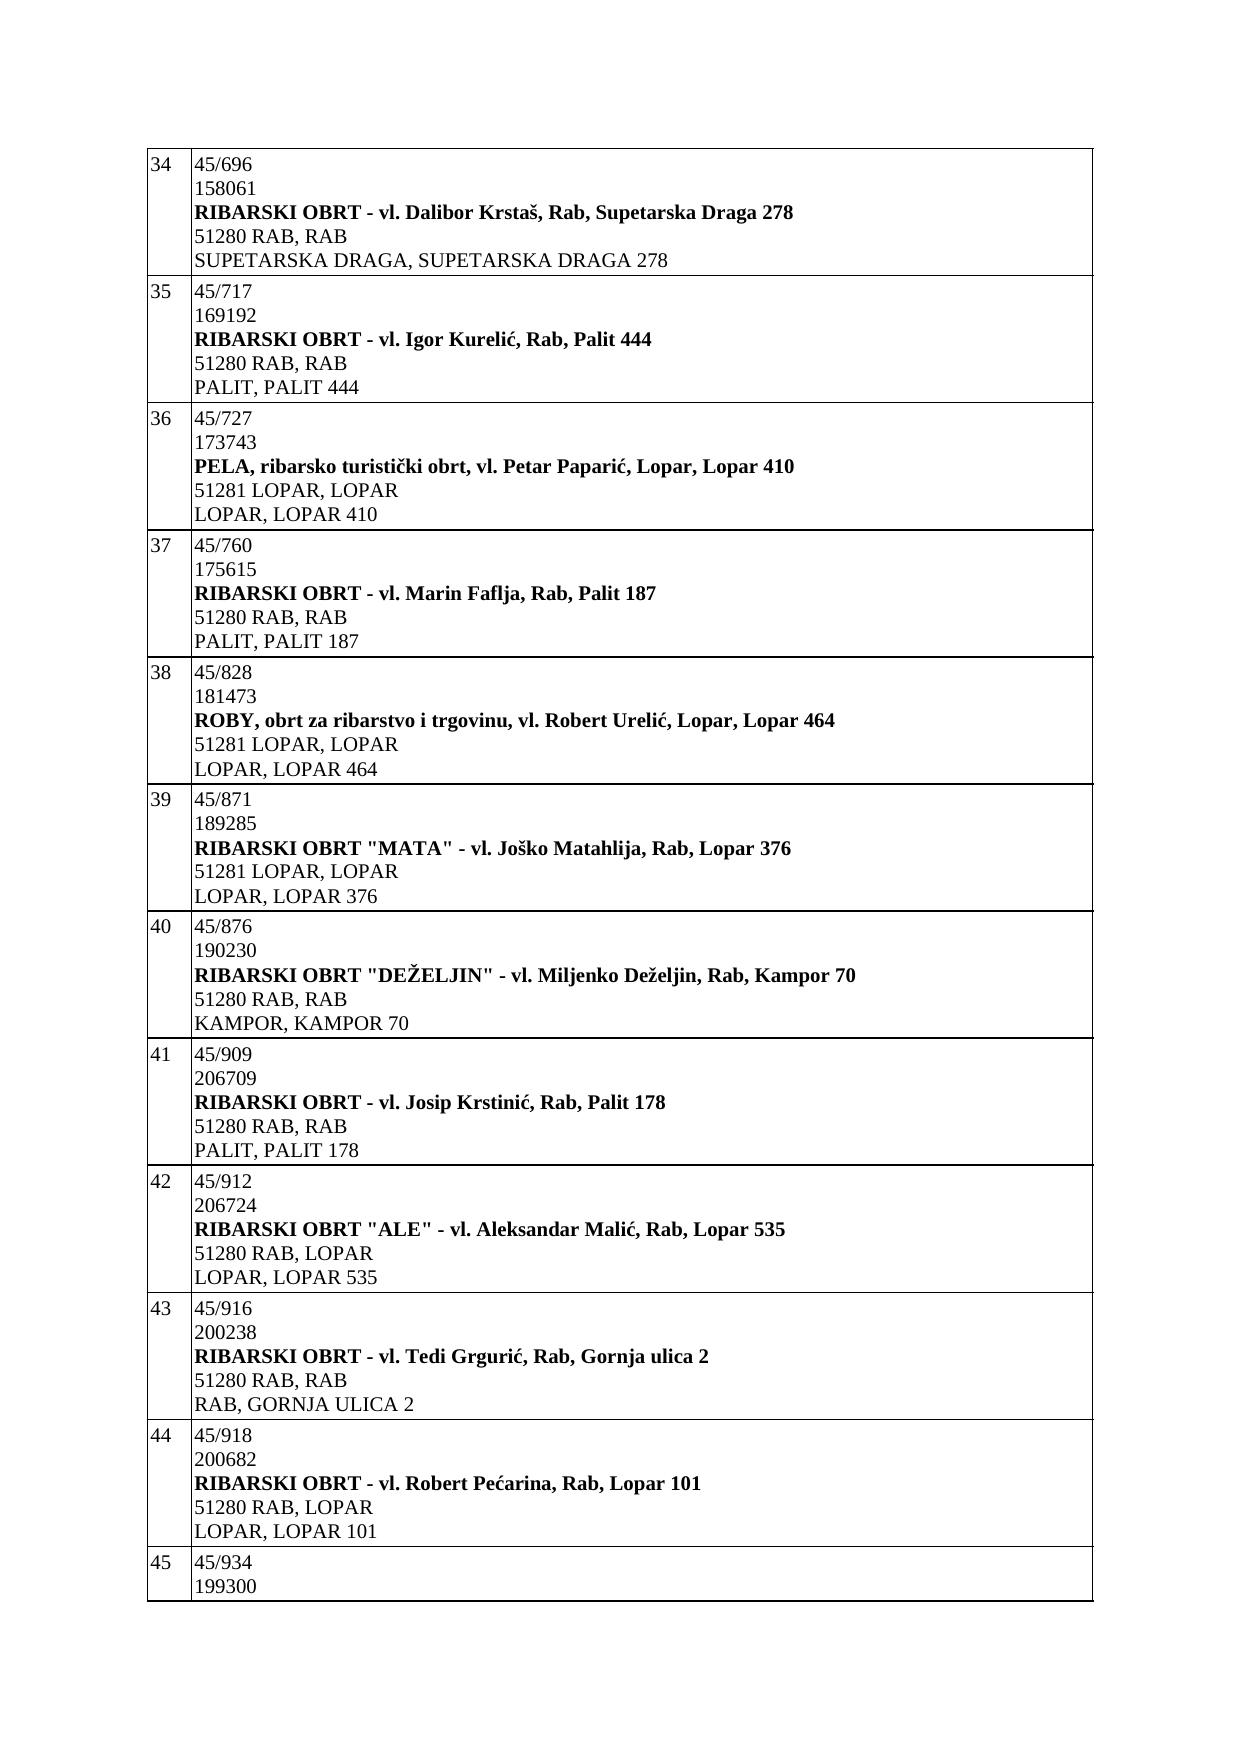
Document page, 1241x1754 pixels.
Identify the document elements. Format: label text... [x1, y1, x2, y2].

table_cell 41 [148, 1039, 191, 1164]
table_cell 45/727 173743 PELA, ribarsko turistički obrt, vl. Petar Paparić, Lopar, Lopar 410 51281 LOPAR, LOPAR LOPAR, LOPAR 410 [192, 403, 1092, 529]
table_cell 45/916 200238 RIBARSKI OBRT - vl. Tedi Grgurić, Rab, Gornja ulica 2 51280 RAB, RAB RAB, GORNJA ULICA 2 [192, 1293, 1092, 1418]
table_cell 45/909 206709 RIBARSKI OBRT - vl. Josip Krstinić, Rab, Palit 178 51280 RAB, RAB PALIT, PALIT 178 [192, 1039, 1092, 1164]
table_cell 34 [148, 149, 191, 275]
table_cell 35 [148, 276, 191, 402]
table_cell 45/876 190230 RIBARSKI OBRT "DEŽELJIN" - vl. Miljenko Deželjin, Rab, Kampor 70 51280 RAB, RAB KAMPOR, KAMPOR 70 [192, 912, 1092, 1037]
table_cell 45/912 206724 RIBARSKI OBRT "ALE" - vl. Aleksandar Malić, Rab, Lopar 535 51280 RAB, LOPAR LOPAR, LOPAR 535 [192, 1166, 1092, 1291]
table_cell 45/828 181473 ROBY, obrt za ribarstvo i trgovinu, vl. Robert Urelić, Lopar, Lopar 464 51281 LOPAR, LOPAR LOPAR, LOPAR 464 [192, 658, 1092, 783]
table_cell 45/871 189285 RIBARSKI OBRT "MATA" - vl. Joško Matahlija, Rab, Lopar 376 51281 LOPAR, LOPAR LOPAR, LOPAR 376 [192, 785, 1092, 910]
table_cell 40 [148, 912, 191, 1037]
table_cell 37 [148, 531, 191, 656]
table_cell 39 [148, 785, 191, 910]
table_cell 45/717 169192 RIBARSKI OBRT - vl. Igor Kurelić, Rab, Palit 444 51280 RAB, RAB PALIT, PALIT 444 [192, 276, 1092, 402]
table_cell 45 [148, 1547, 191, 1600]
table_cell 45/696 158061 RIBARSKI OBRT - vl. Dalibor Krstaš, Rab, Supetarska Draga 278 51280 RAB, RAB SUPETARSKA DRAGA, SUPETARSKA DRAGA 278 [192, 149, 1092, 275]
table_cell 44 [148, 1420, 191, 1546]
table_cell 38 [148, 658, 191, 783]
table_cell 42 [148, 1166, 191, 1291]
table_cell 45/934 199300 [192, 1547, 1092, 1600]
table_cell 43 [148, 1293, 191, 1418]
table_cell 45/760 175615 RIBARSKI OBRT - vl. Marin Faflja, Rab, Palit 187 51280 RAB, RAB PALIT, PALIT 187 [192, 531, 1092, 656]
table_cell 45/918 200682 RIBARSKI OBRT - vl. Robert Pećarina, Rab, Lopar 101 51280 RAB, LOPAR LOPAR, LOPAR 101 [192, 1420, 1092, 1546]
table_cell 36 [148, 403, 191, 529]
